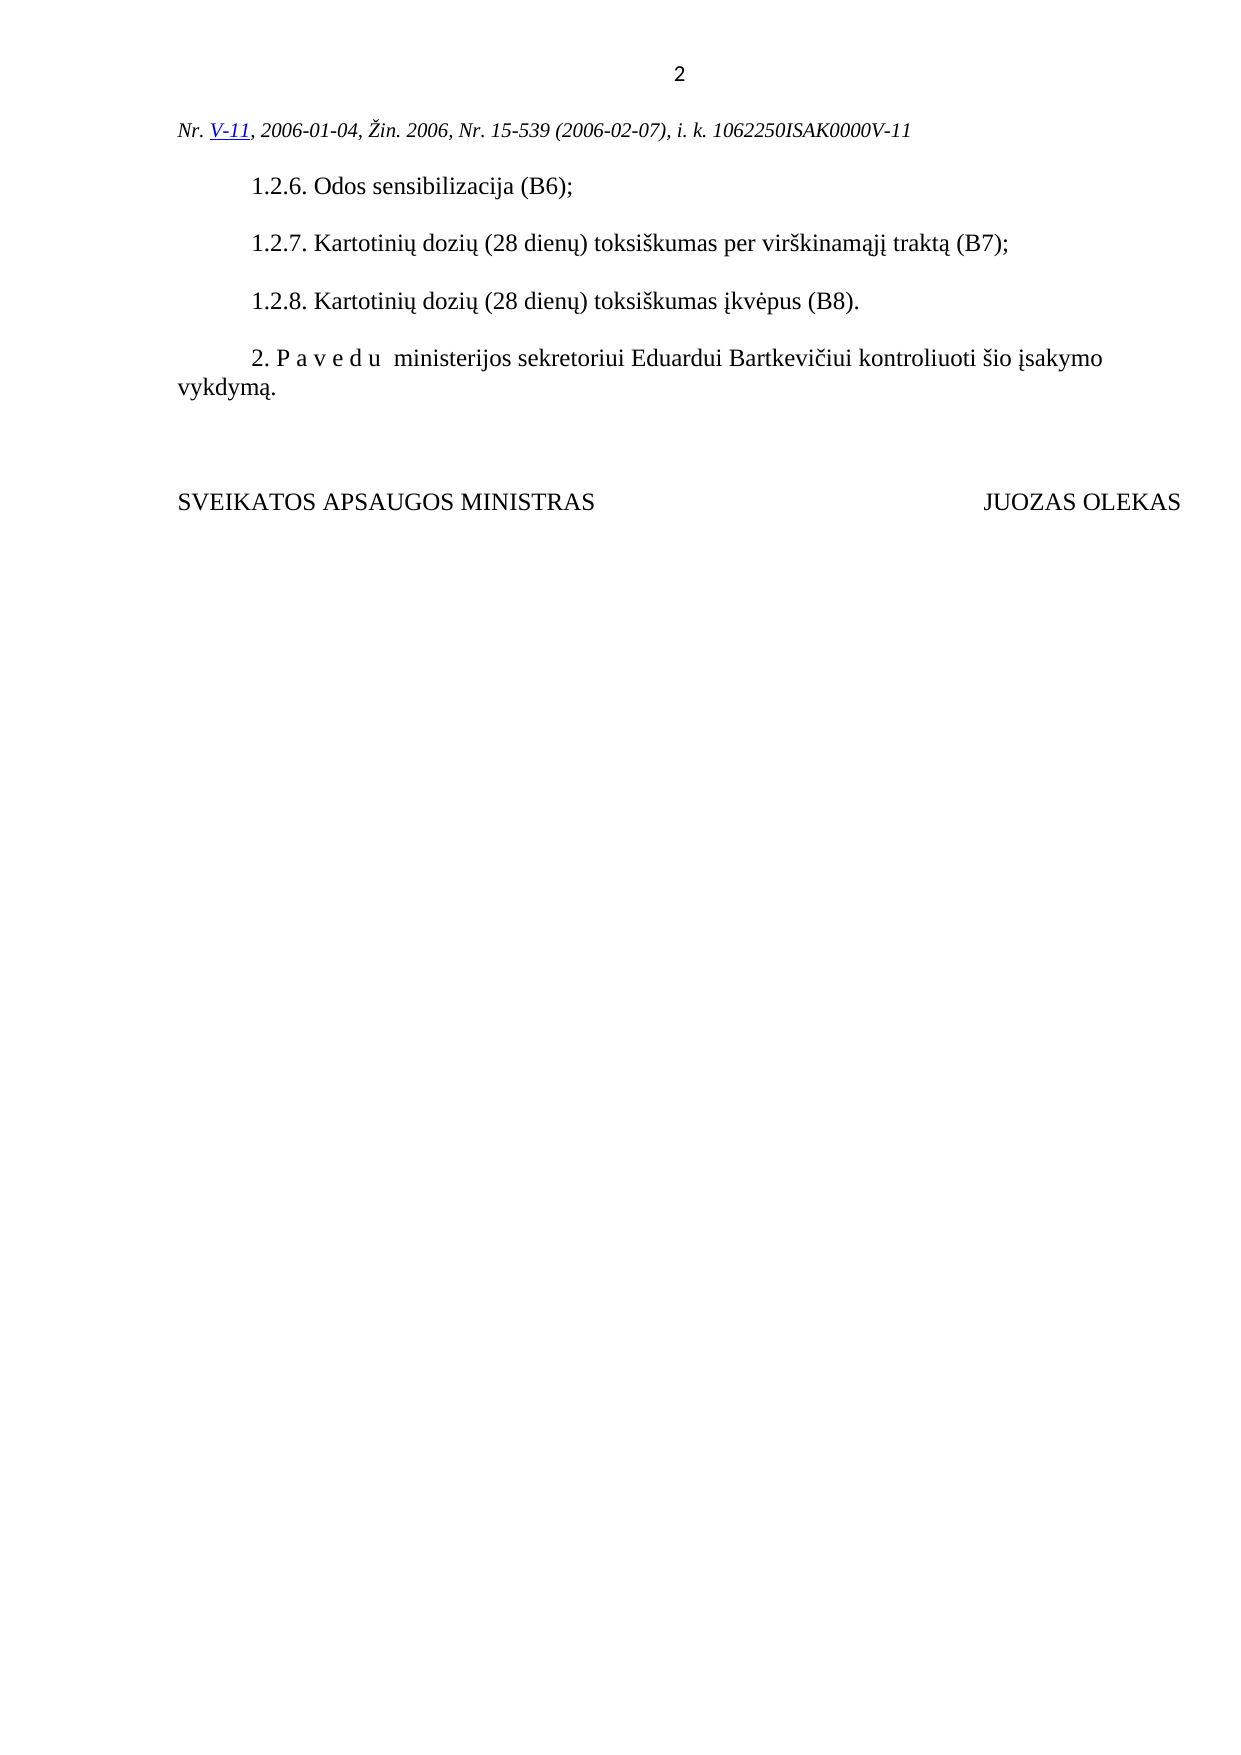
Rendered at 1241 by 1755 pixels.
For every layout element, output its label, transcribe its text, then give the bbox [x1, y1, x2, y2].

text 1.2.6. Odos sensibilizacija (B6); [177, 171, 1181, 200]
text SVEIKATOS APSAUGOS MINISTRAS JUOZAS OLEKAS [177, 487, 1181, 516]
text 2. Pavedu ministerijos sekretoriui Eduardui Bartkevičiui kontroliuoti šio įsakymo vykdymą. [177, 343, 1181, 401]
text 1.2.8. Kartotinių dozių (28 dienų) toksiškumas įkvėpus (B8). [177, 286, 1181, 315]
text Nr. V-11, 2006-01-04, Žin. 2006, Nr. 15-539 (2006-02-07), i. k. 1062250ISAK0000V-11 [177, 118, 1181, 142]
text 1.2.7. Kartotinių dozių (28 dienų) toksiškumas per virškinamąjį traktą (B7); [177, 228, 1181, 257]
